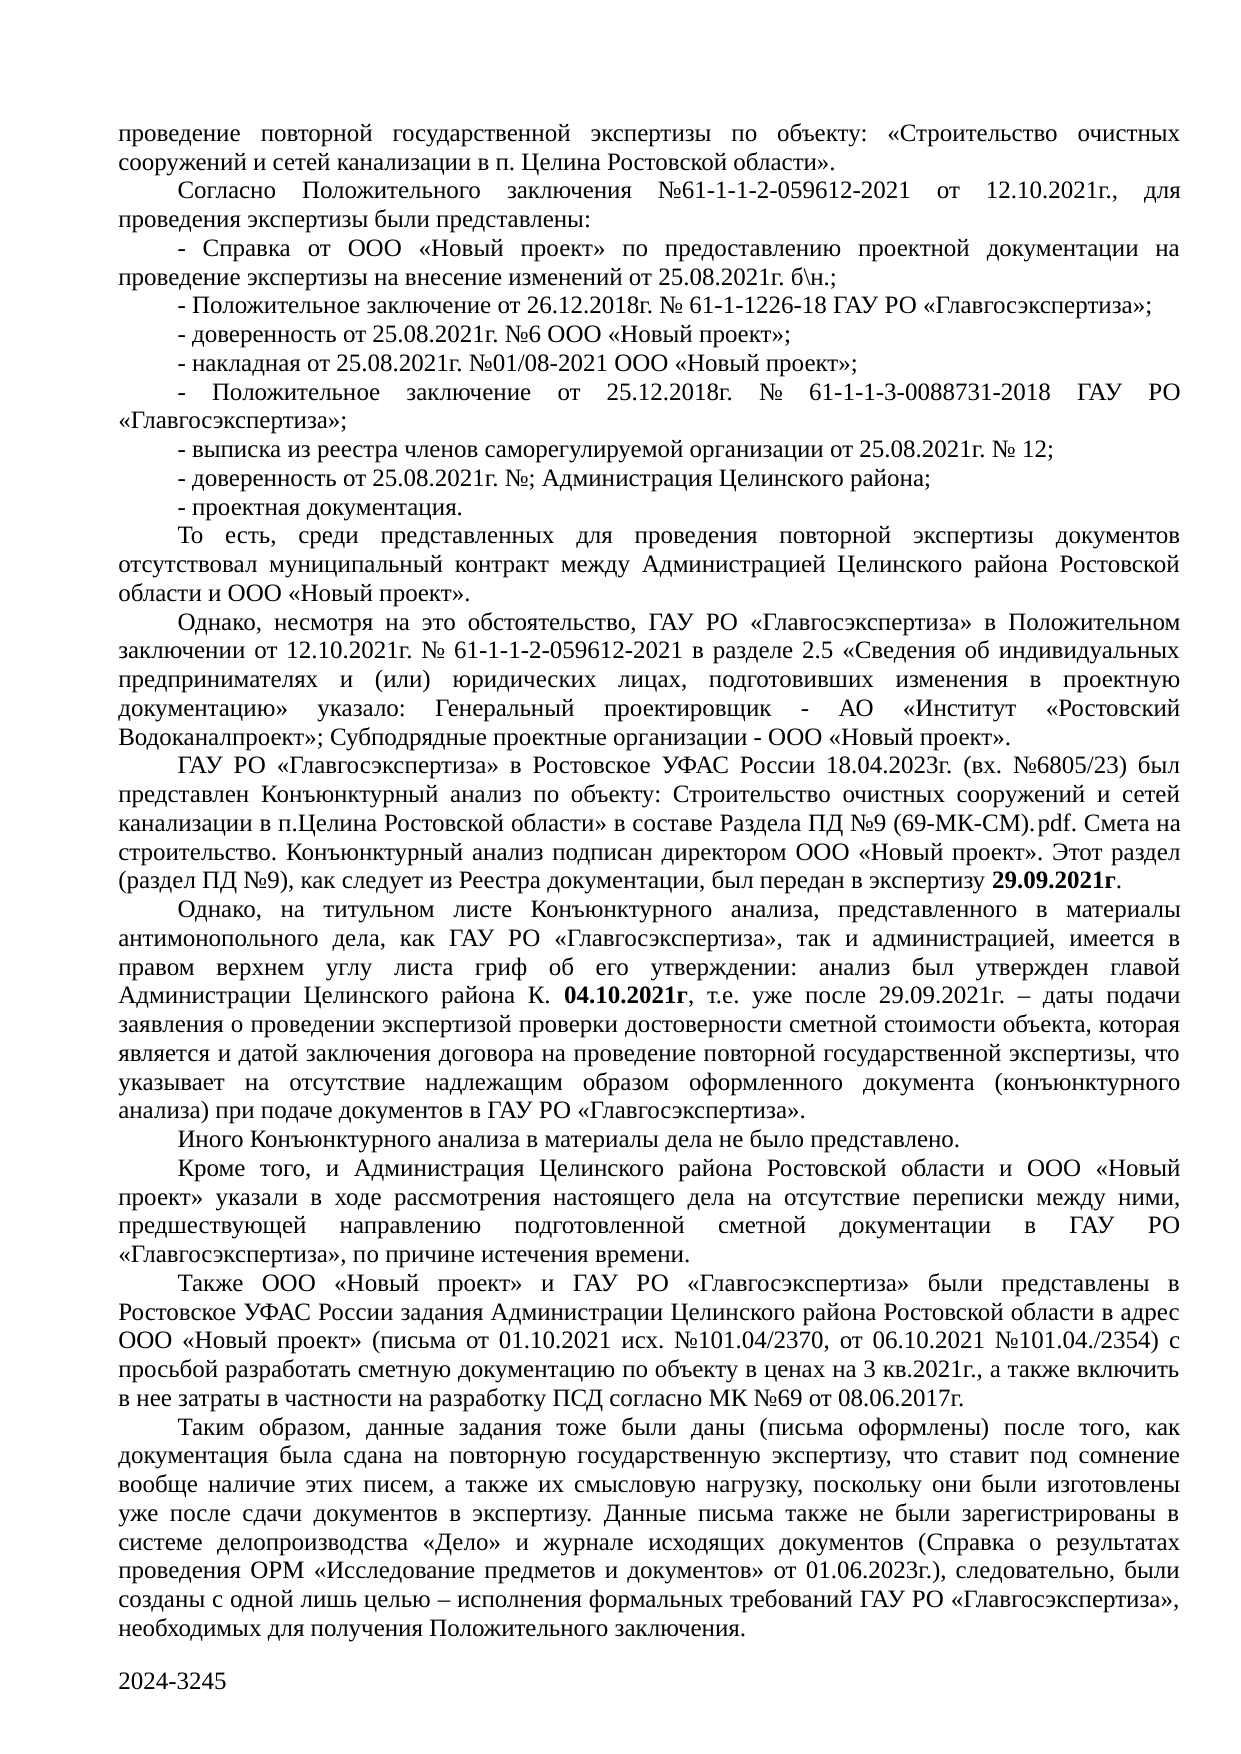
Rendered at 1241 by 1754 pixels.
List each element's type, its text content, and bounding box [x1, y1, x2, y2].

text Также ООО «Новый проект» и ГАУ РО «Главгосэкспертиза» были представлены в Ростовское УФАС России задания Администрации Целинского района Ростовской области в адрес ООО «Новый проект» (письма от 01.10.2021 исх. №101.04/2370, от 06.10.2021 №101.04./2354) с просьбой разработать сметную документацию по объекту в ценах на 3 кв.2021г., а также включить в нее затраты в частности на разработку ПСД согласно МК №69 от 08.06.2017г. [118, 1268, 1181, 1412]
text ГАУ РО «Главгосэкспертиза» в Ростовское УФАС России 18.04.2023г. (вх. №6805/23) был представлен Конъюнктурный анализ по объекту: Строительство очистных сооружений и сетей канализации в п.Целина Ростовской области» в составе Раздела ПД №9 (69-МК-СМ).pdf. Смета на строительство. Конъюнктурный анализ подписан директором ООО «Новый проект». Этот раздел (раздел ПД №9), как следует из Реестра документации, был передан в экспертизу 29.09.2021г. [118, 751, 1181, 894]
text Таким образом, данные задания тоже были даны (письма оформлены) после того, как документация была сдана на повторную государственную экспертизу, что ставит под сомнение вообще наличие этих писем, а также их смысловую нагрузку, поскольку они были изготовлены уже после сдачи документов в экспертизу. Данные письма также не были зарегистрированы в системе делопроизводства «Дело» и журнале исходящих документов (Справка о результатах проведения ОРМ «Исследование предметов и документов» от 01.06.2023г.), следовательно, были созданы с одной лишь целью – исполнения формальных требований ГАУ РО «Главгосэкспертиза», необходимых для получения Положительного заключения. [118, 1412, 1181, 1642]
text - доверенность от 25.08.2021г. №; Администрация Целинского района; [118, 463, 1181, 492]
text То есть, среди представленных для проведения повторной экспертизы документов отсутствовал муниципальный контракт между Администрацией Целинского района Ростовской области и ООО «Новый проект». [118, 521, 1181, 607]
text проведение повторной государственной экспертизы по объекту: «Строительство очистных сооружений и сетей канализации в п. Целина Ростовской области». [118, 118, 1181, 176]
text - Справка от ООО «Новый проект» по предоставлению проектной документации на проведение экспертизы на внесение изменений от 25.08.2021г. б\н.; [118, 233, 1181, 291]
text - проектная документация. [118, 492, 1181, 521]
text Однако, на титульном листе Конъюнктурного анализа, представленного в материалы антимонопольного дела, как ГАУ РО «Главгосэкспертиза», так и администрацией, имеется в правом верхнем углу листа гриф об его утверждении: анализ был утвержден главой Администрации Целинского района К. 04.10.2021г, т.е. уже после 29.09.2021г. – даты подачи заявления о проведении экспертизой проверки достоверности сметной стоимости объекта, которая является и датой заключения договора на проведение повторной государственной экспертизы, что указывает на отсутствие надлежащим образом оформленного документа (конъюнктурного анализа) при подаче документов в ГАУ РО «Главгосэкспертиза». [118, 894, 1181, 1124]
text - Положительное заключение от 26.12.2018г. № 61-1-1226-18 ГАУ РО «Главгосэкспертиза»; [118, 291, 1181, 319]
text - выписка из реестра членов саморегулируемой организации от 25.08.2021г. № 12; [118, 434, 1181, 463]
text Однако, несмотря на это обстоятельство, ГАУ РО «Главгосэкспертиза» в Положительном заключении от 12.10.2021г. № 61-1-1-2-059612-2021 в разделе 2.5 «Сведения об индивидуальных предпринимателях и (или) юридических лицах, подготовивших изменения в проектную документацию» указало: Генеральный проектировщик - АО «Институт «Ростовский Водоканалпроект»; Субподрядные проектные организации - ООО «Новый проект». [118, 607, 1181, 751]
text Кроме того, и Администрация Целинского района Ростовской области и ООО «Новый проект» указали в ходе рассмотрения настоящего дела на отсутствие переписки между ними, предшествующей направлению подготовленной сметной документации в ГАУ РО «Главгосэкспертиза», по причине истечения времени. [118, 1153, 1181, 1268]
text Согласно Положительного заключения №61-1-1-2-059612-2021 от 12.10.2021г., для проведения экспертизы были представлены: [118, 176, 1181, 233]
text - доверенность от 25.08.2021г. №6 ООО «Новый проект»; [118, 319, 1181, 348]
text - накладная от 25.08.2021г. №01/08-2021 ООО «Новый проект»; [118, 348, 1181, 377]
text - Положительное заключение от 25.12.2018г. № 61-1-1-3-0088731-2018 ГАУ РО «Главгосэкспертиза»; [118, 377, 1181, 434]
text Иного Конъюнктурного анализа в материалы дела не было представлено. [118, 1124, 1181, 1153]
